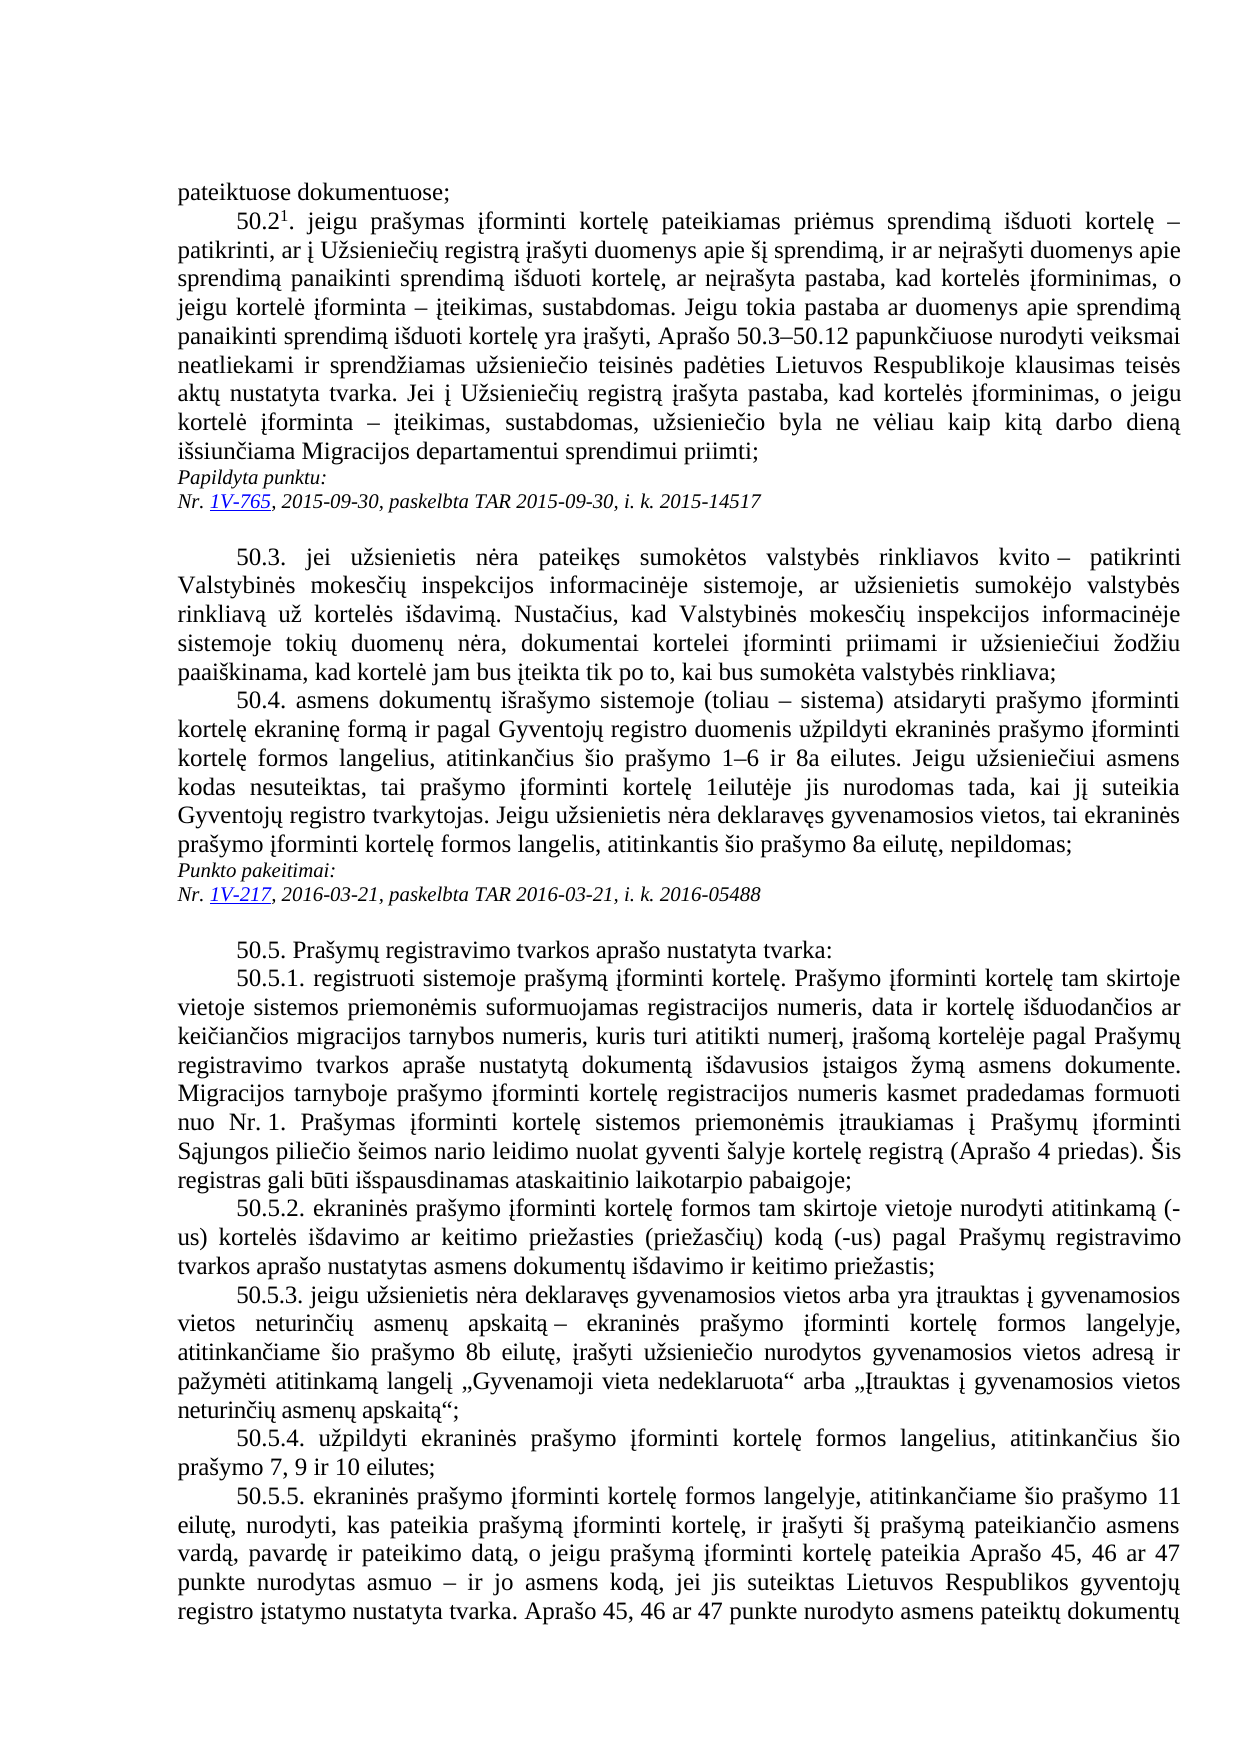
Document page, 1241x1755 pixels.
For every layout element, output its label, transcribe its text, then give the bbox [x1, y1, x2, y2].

text 50.21. jeigu prašymas įforminti kortelę pateikiamas priėmus sprendimą išduoti kortelę – patikrinti, ar į Užsieniečių registrą įrašyti duomenys apie šį sprendimą, ir ar neįrašyti duomenys apie sprendimą panaikinti sprendimą išduoti kortelę, ar neįrašyta pastaba, kad kortelės įforminimas, o jeigu kortelė įforminta – įteikimas, sustabdomas. Jeigu tokia pastaba ar duomenys apie sprendimą panaikinti sprendimą išduoti kortelę yra įrašyti, Aprašo 50.3–50.12 papunkčiuose nurodyti veiksmai neatliekami ir sprendžiamas užsieniečio teisinės padėties Lietuvos Respublikoje klausimas teisės aktų nustatyta tvarka. Jei į Užsieniečių registrą įrašyta pastaba, kad kortelės įforminimas, o jeigu kortelė įforminta – įteikimas, sustabdomas, užsieniečio byla ne vėliau kaip kitą darbo dieną išsiunčiama Migracijos departamentui sprendimui priimti; [177, 206, 1181, 465]
text Nr. 1V-765, 2015-09-30, paskelbta TAR 2015-09-30, i. k. 2015-14517 [177, 489, 1181, 513]
text Nr. 1V-217, 2016-03-21, paskelbta TAR 2016-03-21, i. k. 2016-05488 [177, 882, 1181, 906]
text Papildyta punktu: [177, 465, 1181, 489]
text 50.4. asmens dokumentų išrašymo sistemoje (toliau – sistema) atsidaryti prašymo įforminti kortelę ekraninę formą ir pagal Gyventojų registro duomenis užpildyti ekraninės prašymo įforminti kortelę formos langelius, atitinkančius šio prašymo 1–6 ir 8a eilutes. Jeigu užsieniečiui asmens kodas nesuteiktas, tai prašymo įforminti kortelę 1eilutėje jis nurodomas tada, kai jį suteikia Gyventojų registro tvarkytojas. Jeigu užsienietis nėra deklaravęs gyvenamosios vietos, tai ekraninės prašymo įforminti kortelę formos langelis, atitinkantis šio prašymo 8a eilutę, nepildomas; [177, 685, 1181, 858]
text 50.5.1. registruoti sistemoje prašymą įforminti kortelę. Prašymo įforminti kortelę tam skirtoje vietoje sistemos priemonėmis suformuojamas registracijos numeris, data ir kortelę išduodančios ar keičiančios migracijos tarnybos numeris, kuris turi atitikti numerį, įrašomą kortelėje pagal Prašymų registravimo tvarkos apraše nustatytą dokumentą išdavusios įstaigos žymą asmens dokumente. Migracijos tarnyboje prašymo įforminti kortelę registracijos numeris kasmet pradedamas formuoti nuo Nr. 1. Prašymas įforminti kortelę sistemos priemonėmis įtraukiamas į Prašymų įforminti Sąjungos piliečio šeimos nario leidimo nuolat gyventi šalyje kortelę registrą (Aprašo 4 priedas). Šis registras gali būti išspausdinamas ataskaitinio laikotarpio pabaigoje; [177, 963, 1181, 1193]
text 50.5.5. ekraninės prašymo įforminti kortelę formos langelyje, atitinkančiame šio prašymo 11 eilutę, nurodyti, kas pateikia prašymą įforminti kortelę, ir įrašyti šį prašymą pateikiančio asmens vardą, pavardę ir pateikimo datą, o jeigu prašymą įforminti kortelę pateikia Aprašo 45, 46 ar 47 punkte nurodytas asmuo – ir jo asmens kodą, jei jis suteiktas Lietuvos Respublikos gyventojų registro įstatymo nustatyta tvarka. Aprašo 45, 46 ar 47 punkte nurodyto asmens pateiktų dokumentų [177, 1481, 1181, 1625]
text 50.5. Prašymų registravimo tvarkos aprašo nustatyta tvarka: [177, 935, 1181, 963]
text 50.5.2. ekraninės prašymo įforminti kortelę formos tam skirtoje vietoje nurodyti atitinkamą (-us) kortelės išdavimo ar keitimo priežasties (priežasčių) kodą (-us) pagal Prašymų registravimo tvarkos aprašo nustatytas asmens dokumentų išdavimo ir keitimo priežastis; [177, 1193, 1181, 1280]
text Punkto pakeitimai: [177, 858, 1181, 882]
text 50.5.3. jeigu užsienietis nėra deklaravęs gyvenamosios vietos arba yra įtrauktas į gyvenamosios vietos neturinčių asmenų apskaitą – ekraninės prašymo įforminti kortelę formos langelyje, atitinkančiame šio prašymo 8b eilutę, įrašyti užsieniečio nurodytos gyvenamosios vietos adresą ir pažymėti atitinkamą langelį „Gyvenamoji vieta nedeklaruota“ arba „Įtrauktas į gyvenamosios vietos neturinčių asmenų apskaitą“; [177, 1280, 1181, 1423]
text pateiktuose dokumentuose; [177, 177, 1181, 206]
text 50.5.4. užpildyti ekraninės prašymo įforminti kortelę formos langelius, atitinkančius šio prašymo 7, 9 ir 10 eilutes; [177, 1423, 1181, 1481]
text 50.3. jei užsienietis nėra pateikęs sumokėtos valstybės rinkliavos kvito – patikrinti Valstybinės mokesčių inspekcijos informacinėje sistemoje, ar užsienietis sumokėjo valstybės rinkliavą už kortelės išdavimą. Nustačius, kad Valstybinės mokesčių inspekcijos informacinėje sistemoje tokių duomenų nėra, dokumentai kortelei įforminti priimami ir užsieniečiui žodžiu paaiškinama, kad kortelė jam bus įteikta tik po to, kai bus sumokėta valstybės rinkliava; [177, 542, 1181, 685]
